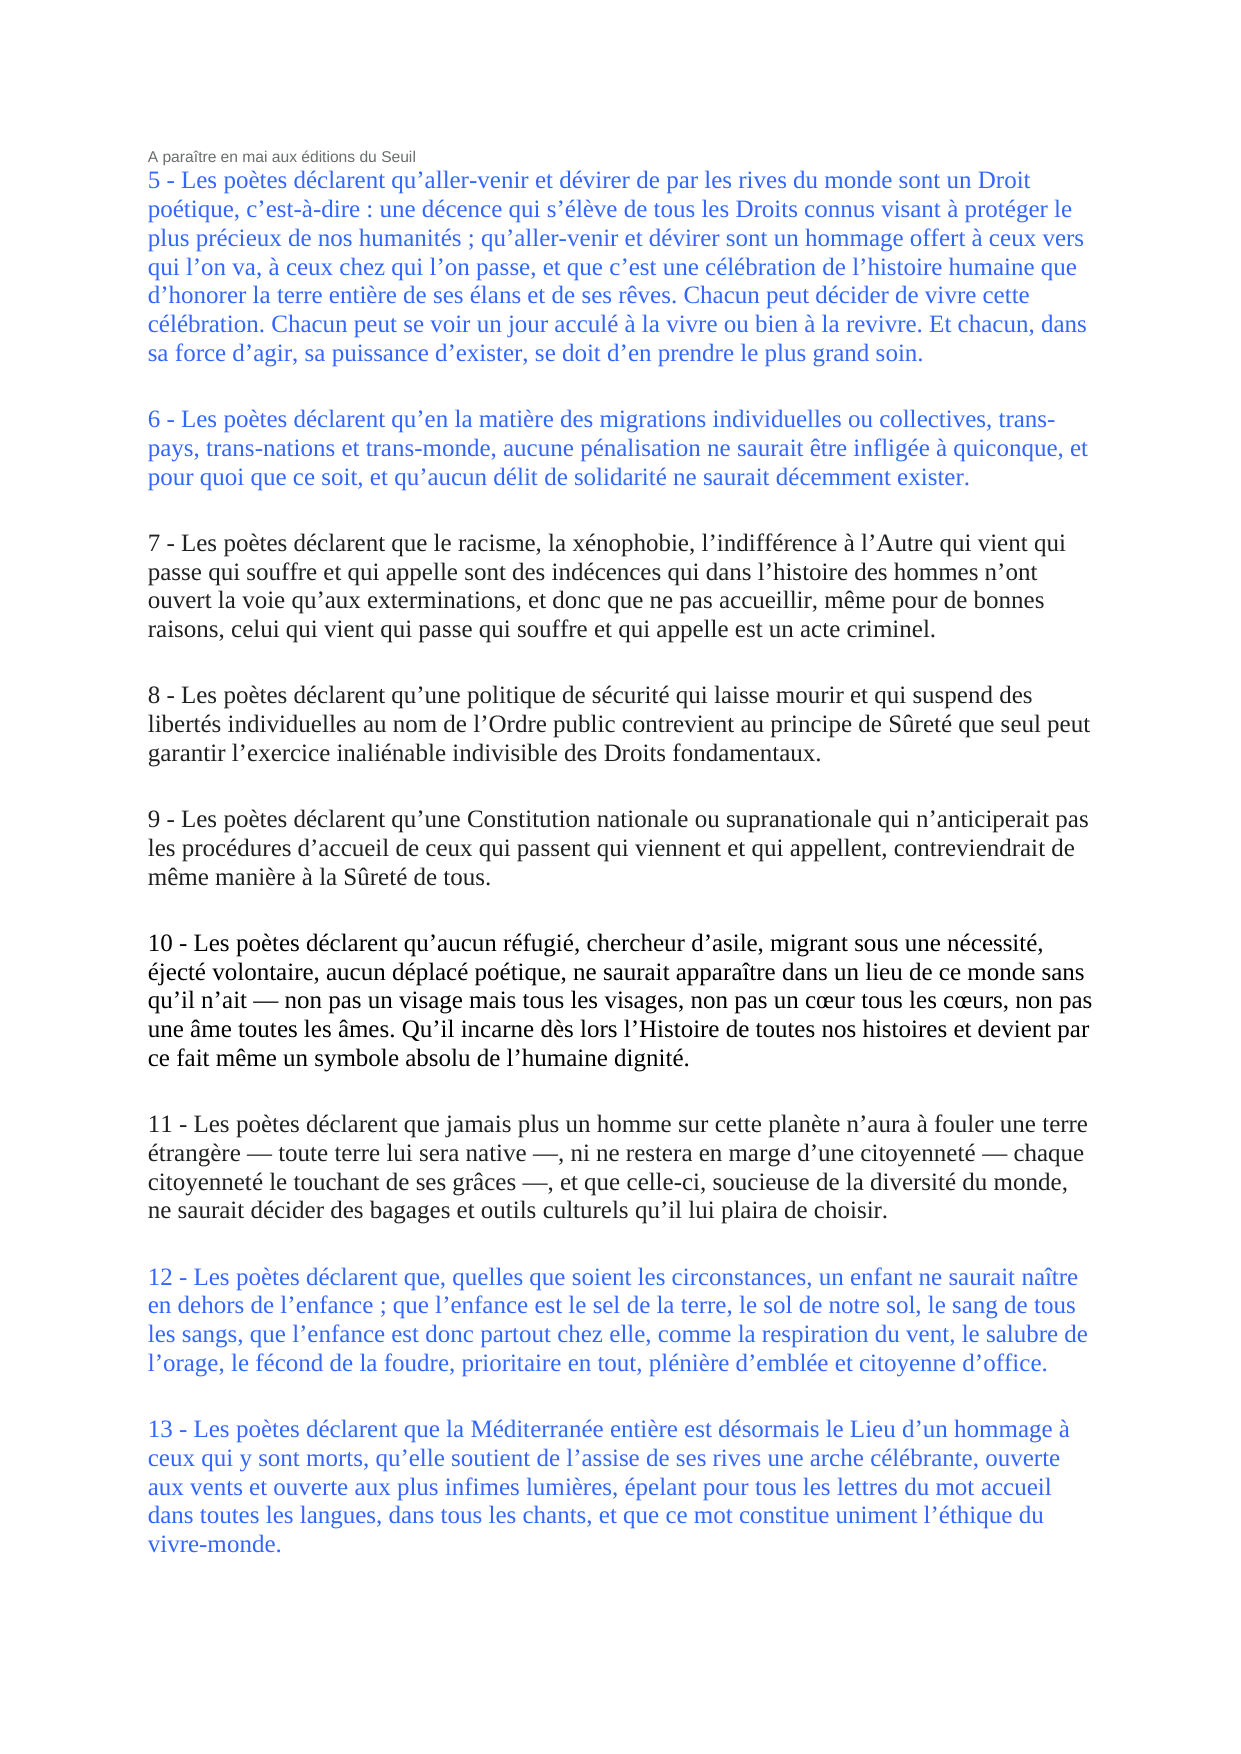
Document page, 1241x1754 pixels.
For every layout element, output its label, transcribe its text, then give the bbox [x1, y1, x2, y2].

text 9 - Les poètes déclarent qu’une Constitution nationale ou supranationale qui n’anticiperait pas les procédures d’accueil de ceux qui passent qui viennent et qui appellent, contreviendrait de même manière à la Sûreté de tous. [148, 804, 1093, 891]
text 11 - Les poètes déclarent que jamais plus un homme sur cette planète n’aura à fouler une terre étrangère — toute terre lui sera native —, ni ne restera en marge d’une citoyenneté — chaque citoyenneté le touchant de ses grâces —, et que celle-ci, soucieuse de la diversité du monde, ne saurait décider des bagages et outils culturels qu’il lui plaira de choisir. [148, 1109, 1093, 1224]
text A paraître en mai aux éditions du Seuil [148, 148, 1093, 166]
text 5 - Les poètes déclarent qu’aller-venir et dévirer de par les rives du monde sont un Droit poétique, c’est-à-dire : une décence qui s’élève de tous les Droits connus visant à protéger le plus précieux de nos humanités ; qu’aller-venir et dévirer sont un hommage offert à ceux vers qui l’on va, à ceux chez qui l’on passe, et que c’est une célébration de l’histoire humaine que d’honorer la terre entière de ses élans et de ses rêves. Chacun peut décider de vivre cette célébration. Chacun peut se voir un jour acculé à la vivre ou bien à la revivre. Et chacun, dans sa force d’agir, sa puissance d’exister, se doit d’en prendre le plus grand soin. [148, 166, 1093, 367]
text 10 - Les poètes déclarent qu’aucun réfugié, chercheur d’asile, migrant sous une nécessité, éjecté volontaire, aucun déplacé poétique, ne saurait apparaître dans un lieu de ce monde sans qu’il n’ait — non pas un visage mais tous les visages, non pas un cœur tous les cœurs, non pas une âme toutes les âmes. Qu’il incarne dès lors l’Histoire de toutes nos histoires et devient par ce fait même un symbole absolu de l’humaine dignité. [148, 928, 1093, 1072]
text 13 - Les poètes déclarent que la Méditerranée entière est désormais le Lieu d’un hommage à ceux qui y sont morts, qu’elle soutient de l’assise de ses rives une arche célébrante, ouverte aux vents et ouverte aux plus infimes lumières, épelant pour tous les lettres du mot accueil dans toutes les langues, dans tous les chants, et que ce mot constitue uniment l’éthique du vivre-monde. [148, 1414, 1093, 1558]
text 6 - Les poètes déclarent qu’en la matière des migrations individuelles ou collectives, trans-pays, trans-nations et trans-monde, aucune pénalisation ne saurait être infligée à quiconque, et pour quoi que ce soit, et qu’aucun délit de solidarité ne saurait décemment exister. [148, 404, 1093, 491]
text 12 - Les poètes déclarent que, quelles que soient les circonstances, un enfant ne saurait naître en dehors de l’enfance ; que l’enfance est le sel de la terre, le sol de notre sol, le sang de tous les sangs, que l’enfance est donc partout chez elle, comme la respiration du vent, le salubre de l’orage, le fécond de la foudre, prioritaire en tout, plénière d’emblée et citoyenne d’office. [148, 1262, 1093, 1377]
text 8 - Les poètes déclarent qu’une politique de sécurité qui laisse mourir et qui suspend des libertés individuelles au nom de l’Ordre public contrevient au principe de Sûreté que seul peut garantir l’exercice inaliénable indivisible des Droits fondamentaux. [148, 681, 1093, 767]
text 7 - Les poètes déclarent que le racisme, la xénophobie, l’indifférence à l’Autre qui vient qui passe qui souffre et qui appelle sont des indécences qui dans l’histoire des hommes n’ont ouvert la voie qu’aux exterminations, et donc que ne pas accueillir, même pour de bonnes raisons, celui qui vient qui passe qui souffre et qui appelle est un acte criminel. [148, 528, 1093, 643]
